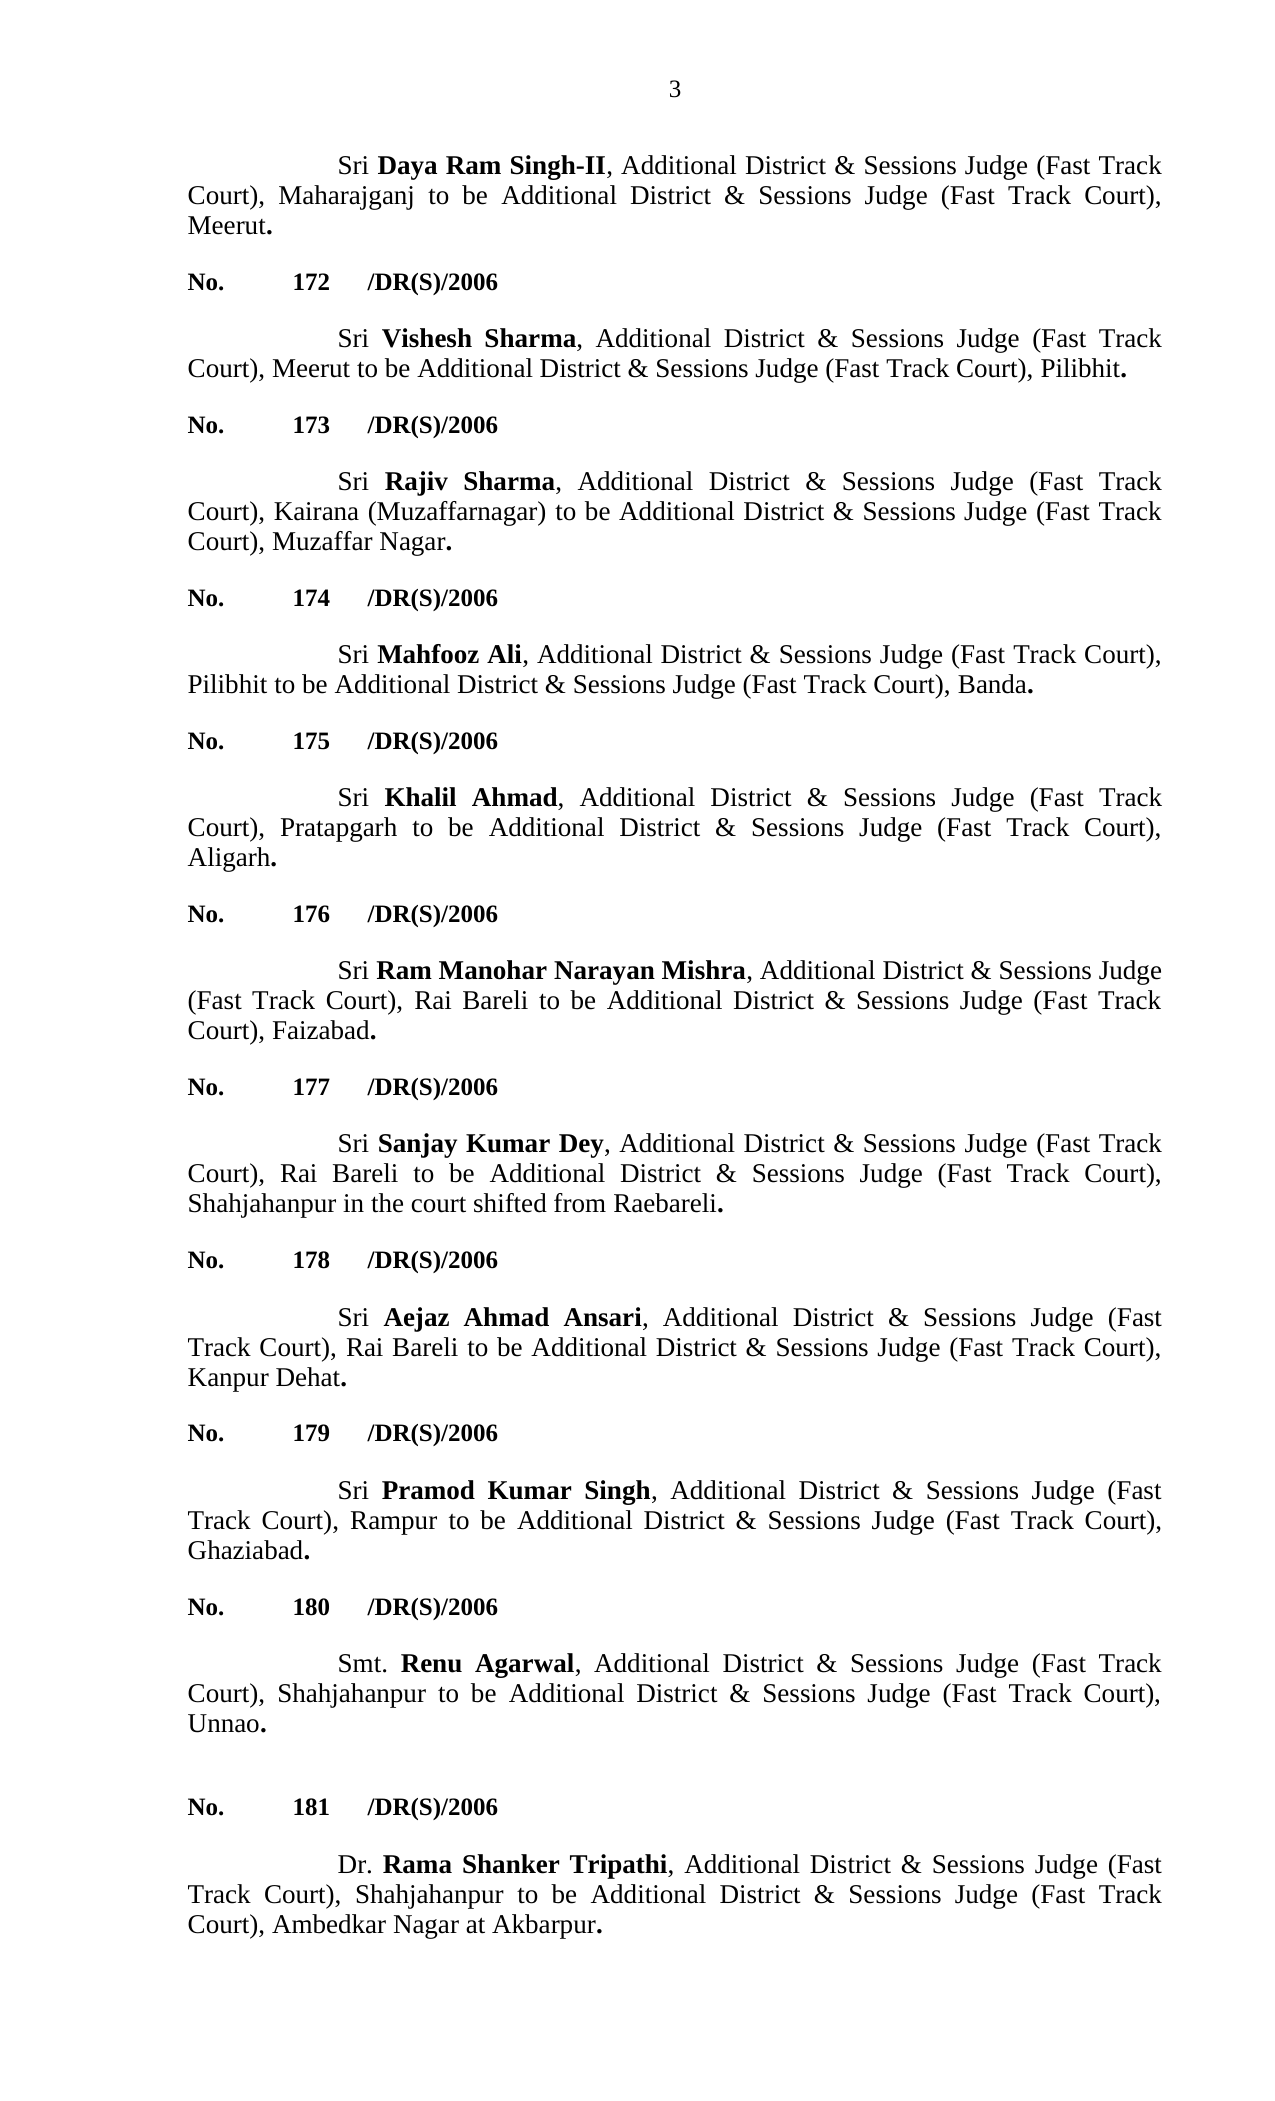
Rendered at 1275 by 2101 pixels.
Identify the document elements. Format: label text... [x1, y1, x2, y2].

text Smt. Renu Agarwal, Additional District & Sessions Judge (Fast Track Court), Shahjahanpur to be Additional District & Sessions Judge (Fast Track Court), Unnao. [187, 1648, 1162, 1738]
table_header /DR(S)/2006 [356, 1073, 509, 1101]
table_header /DR(S)/2006 [356, 1593, 509, 1620]
table_header /DR(S)/2006 [356, 584, 509, 612]
text Dr. Rama Shanker Tripathi, Additional District & Sessions Judge (Fast Track Court), Shahjahanpur to be Additional District & Sessions Judge (Fast Track Court), Ambedkar Nagar at Akbarpur. [187, 1849, 1162, 1939]
table_header [244, 1420, 356, 1447]
table_header /DR(S)/2006 [356, 1420, 509, 1447]
table_header [244, 727, 356, 755]
table_header No. [176, 1794, 244, 1821]
table_header No. [176, 411, 244, 438]
table_header No. [176, 1073, 244, 1101]
table_header /DR(S)/2006 [356, 1794, 509, 1821]
table_header [244, 411, 356, 438]
text Sri Khalil Ahmad, Additional District & Sessions Judge (Fast Track Court), Pratapgarh to be Additional District & Sessions Judge (Fast Track Court), Aligarh. [187, 782, 1162, 872]
text Sri Vishesh Sharma, Additional District & Sessions Judge (Fast Track Court), Meerut to be Additional District & Sessions Judge (Fast Track Court), Pilibhit. [187, 323, 1162, 383]
table_header [244, 1246, 356, 1274]
table_header [244, 584, 356, 612]
table_header [244, 1794, 356, 1821]
table_header [244, 900, 356, 928]
table_header No. [176, 1246, 244, 1274]
table_header /DR(S)/2006 [356, 411, 509, 438]
table_header No. [176, 268, 244, 295]
table_header No. [176, 584, 244, 612]
text Sri Pramod Kumar Singh, Additional District & Sessions Judge (Fast Track Court), Rampur to be Additional District & Sessions Judge (Fast Track Court), Ghaziabad. [187, 1475, 1162, 1565]
text Sri Sanjay Kumar Dey, Additional District & Sessions Judge (Fast Track Court), Rai Bareli to be Additional District & Sessions Judge (Fast Track Court), Shahjahanpur in the court shifted from Raebareli. [187, 1129, 1162, 1219]
text Sri Aejaz Ahmad Ansari, Additional District & Sessions Judge (Fast Track Court), Rai Bareli to be Additional District & Sessions Judge (Fast Track Court), Kanpur Dehat. [187, 1302, 1162, 1392]
table_header [244, 1073, 356, 1101]
table_header /DR(S)/2006 [356, 900, 509, 928]
table_header /DR(S)/2006 [356, 1246, 509, 1274]
text Sri Daya Ram Singh-II, Additional District & Sessions Judge (Fast Track Court), Maharajganj to be Additional District & Sessions Judge (Fast Track Court), Meerut. [187, 150, 1162, 240]
text Sri Mahfooz Ali, Additional District & Sessions Judge (Fast Track Court), Pilibhit to be Additional District & Sessions Judge (Fast Track Court), Banda. [187, 639, 1162, 699]
text Sri Ram Manohar Narayan Mishra, Additional District & Sessions Judge (Fast Track Court), Rai Bareli to be Additional District & Sessions Judge (Fast Track Court), Faizabad. [187, 956, 1162, 1046]
table_header No. [176, 1420, 244, 1447]
table_header [244, 1593, 356, 1620]
table_header No. [176, 1593, 244, 1620]
table_header /DR(S)/2006 [356, 727, 509, 755]
table_header /DR(S)/2006 [356, 268, 509, 295]
table_header [244, 268, 356, 295]
table_header No. [176, 900, 244, 928]
text Sri Rajiv Sharma, Additional District & Sessions Judge (Fast Track Court), Kairana (Muzaffarnagar) to be Additional District & Sessions Judge (Fast Track Court), Muzaffar Nagar. [187, 466, 1162, 556]
table_header No. [176, 727, 244, 755]
